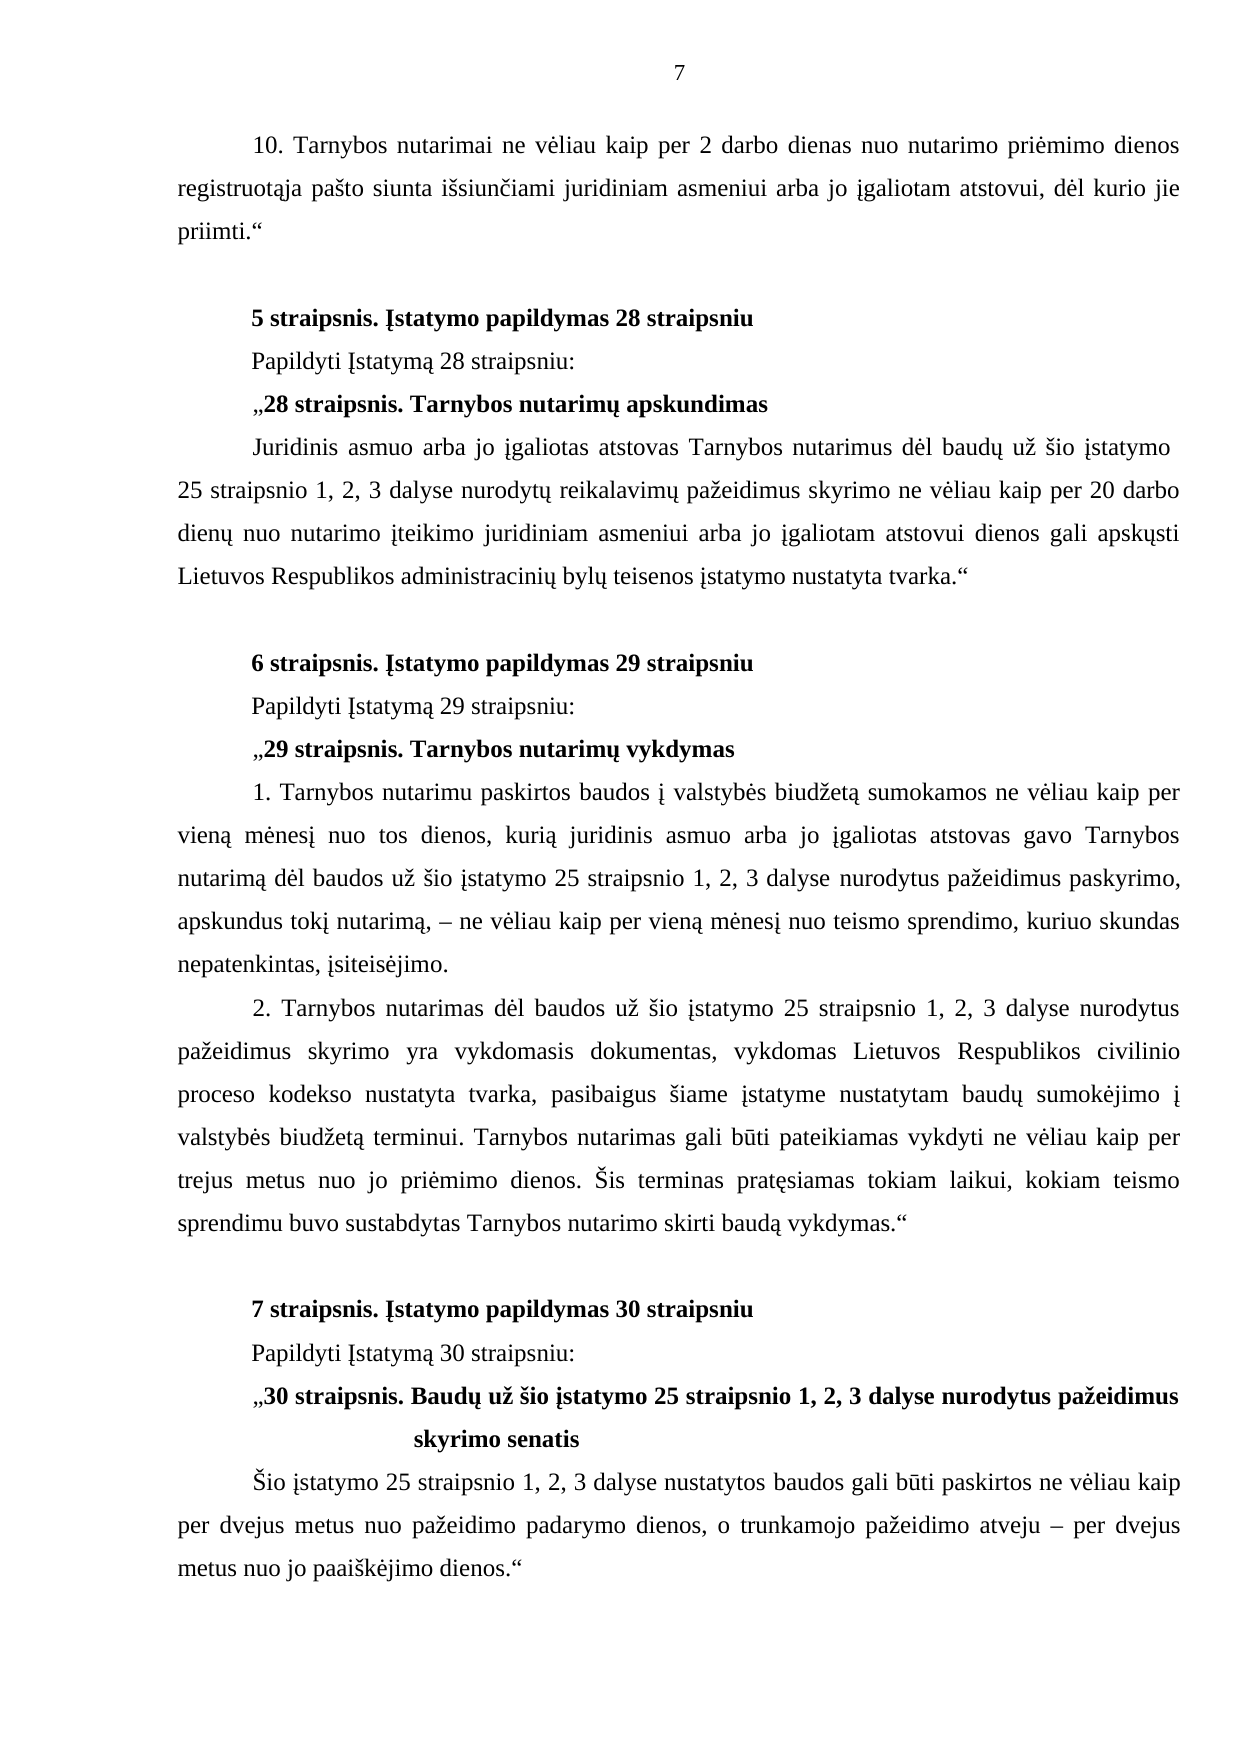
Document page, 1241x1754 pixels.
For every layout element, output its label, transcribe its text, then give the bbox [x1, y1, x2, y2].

text 5 straipsnis. Įstatymo papildymas 28 straipsniu [177, 303, 1181, 331]
text „29 straipsnis. Tarnybos nutarimų vykdymas [177, 734, 1181, 763]
text 10. Tarnybos nutarimai ne vėliau kaip per 2 darbo dienas nuo nutarimo priėmimo dienos registruotąja pašto siunta išsiunčiami juridiniam asmeniui arba jo įgaliotam atstovui, dėl kurio jie priimti.“ [177, 130, 1181, 245]
text Šio įstatymo 25 straipsnio 1, 2, 3 dalyse nustatytos baudos gali būti paskirtos ne vėliau kaip per dvejus metus nuo pažeidimo padarymo dienos, o trunkamojo pažeidimo atveju – per dvejus metus nuo jo paaiškėjimo dienos.“ [177, 1467, 1181, 1582]
text 2. Tarnybos nutarimas dėl baudos už šio įstatymo 25 straipsnio 1, 2, 3 dalyse nurodytus pažeidimus skyrimo yra vykdomasis dokumentas, vykdomas Lietuvos Respublikos civilinio proceso kodekso nustatyta tvarka, pasibaigus šiame įstatyme nustatytam baudų sumokėjimo į valstybės biudžetą terminui. Tarnybos nutarimas gali būti pateikiamas vykdyti ne vėliau kaip per trejus metus nuo jo priėmimo dienos. Šis terminas pratęsiamas tokiam laikui, kokiam teismo sprendimu buvo sustabdytas Tarnybos nutarimo skirti baudą vykdymas.“ [177, 993, 1181, 1237]
text 7 straipsnis. Įstatymo papildymas 30 straipsniu [177, 1294, 1181, 1323]
text „28 straipsnis. Tarnybos nutarimų apskundimas [177, 389, 1181, 418]
text 1. Tarnybos nutarimu paskirtos baudos į valstybės biudžetą sumokamos ne vėliau kaip per vieną mėnesį nuo tos dienos, kurią juridinis asmuo arba jo įgaliotas atstovas gavo Tarnybos nutarimą dėl baudos už šio įstatymo 25 straipsnio 1, 2, 3 dalyse nurodytus pažeidimus paskyrimo, apskundus tokį nutarimą, – ne vėliau kaip per vieną mėnesį nuo teismo sprendimo, kuriuo skundas nepatenkintas, įsiteisėjimo. [177, 777, 1181, 978]
text 6 straipsnis. Įstatymo papildymas 29 straipsniu [177, 648, 1181, 676]
text Juridinis asmuo arba jo įgaliotas atstovas Tarnybos nutarimus dėl baudų už šio įstatymo 25 straipsnio 1, 2, 3 dalyse nurodytų reikalavimų pažeidimus skyrimo ne vėliau kaip per 20 darbo dienų nuo nutarimo įteikimo juridiniam asmeniui arba jo įgaliotam atstovui dienos gali apskųsti Lietuvos Respublikos administracinių bylų teisenos įstatymo nustatyta tvarka.“ [177, 432, 1181, 590]
text Papildyti Įstatymą 28 straipsniu: [177, 346, 1181, 374]
text Papildyti Įstatymą 30 straipsniu: [177, 1338, 1181, 1366]
text Papildyti Įstatymą 29 straipsniu: [177, 691, 1181, 719]
text „30 straipsnis. Baudų už šio įstatymo 25 straipsnio 1, 2, 3 dalyse nurodytus pažeidimus skyrimo senatis [252, 1381, 1181, 1453]
